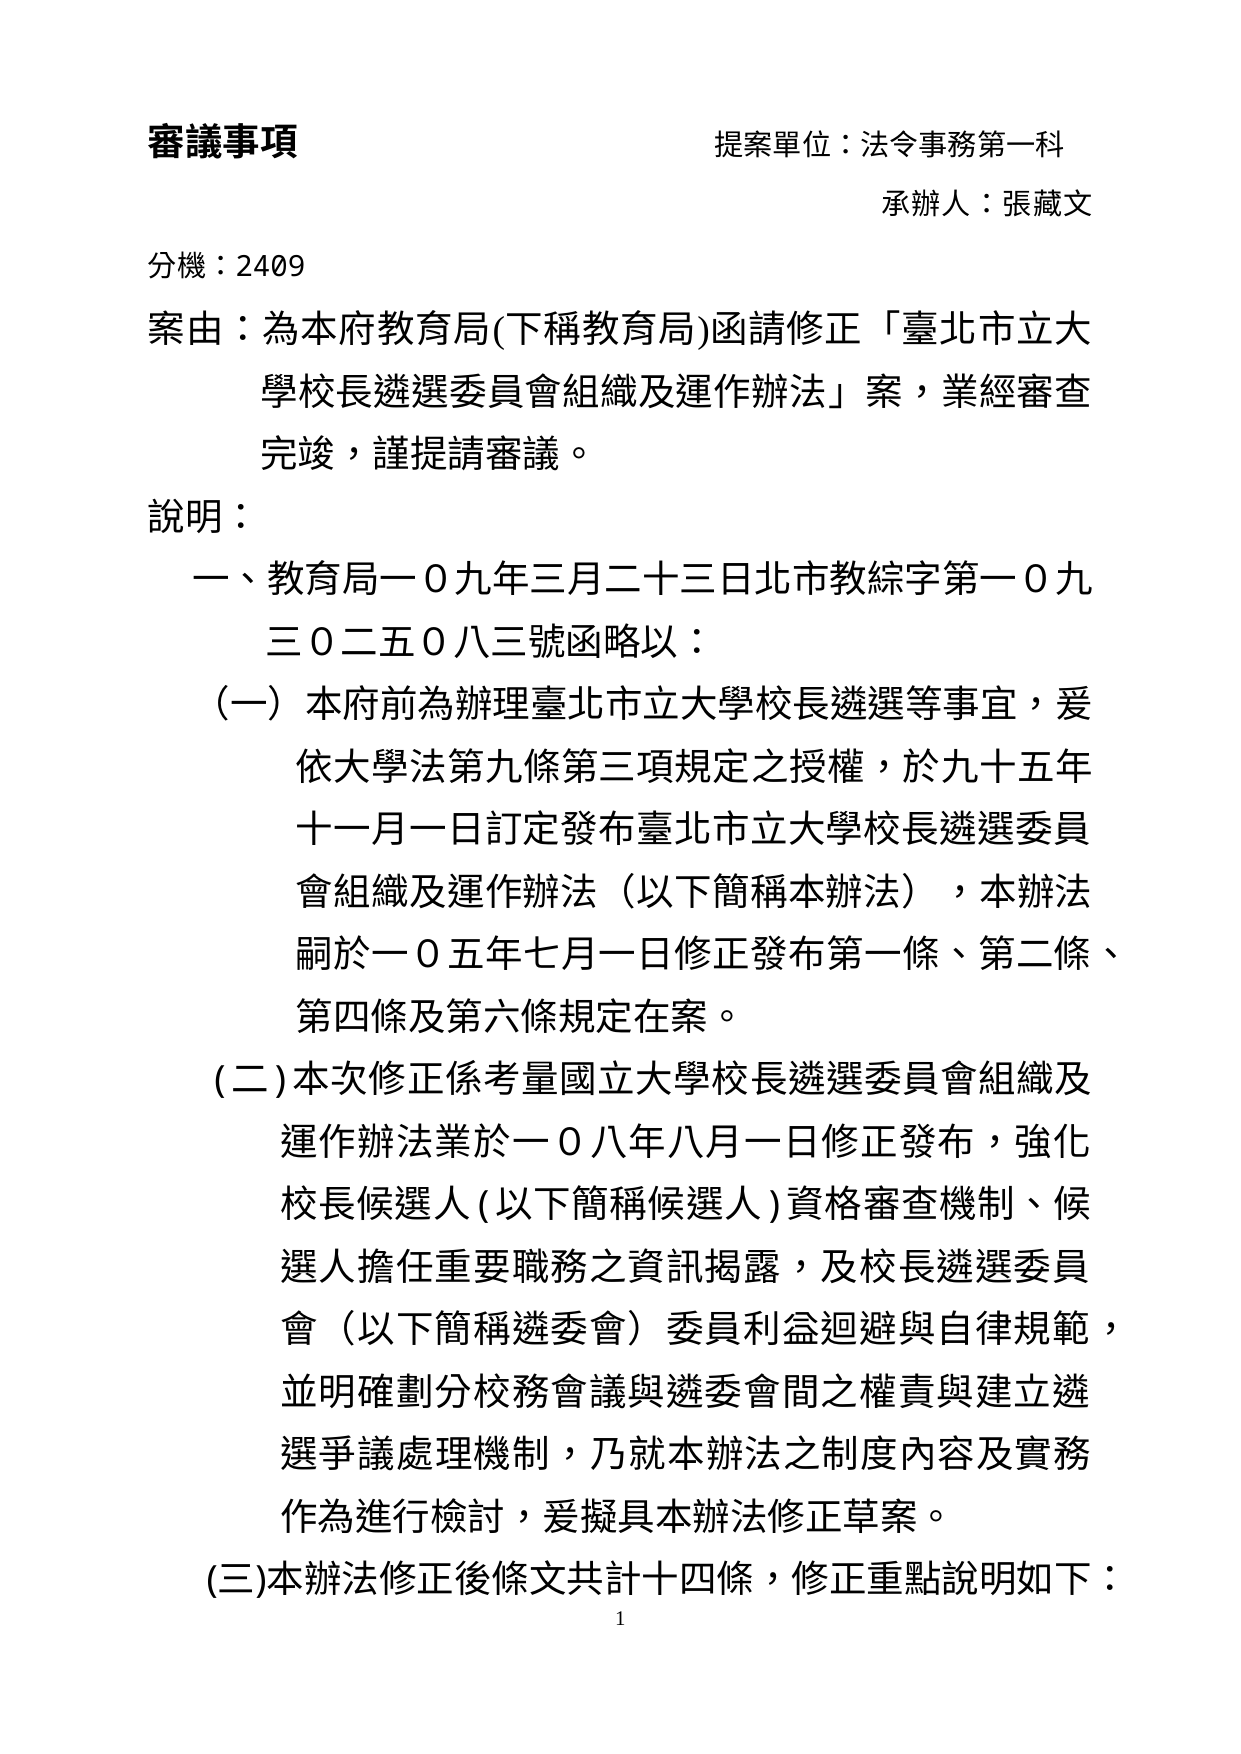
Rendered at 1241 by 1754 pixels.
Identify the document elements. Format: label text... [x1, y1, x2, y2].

text 案由：為本府教育局(下稱教育局)函請修正「臺北市立大學校長遴選委員會組織及運作辦法」案，業經審查完竣，謹提請審議。 [148, 285, 1092, 472]
text (三)本辦法修正後條文共計十四條，修正重點說明如下： [206, 1535, 1092, 1597]
text (二)本次修正係考量國立大學校長遴選委員會組織及運作辦法業於一０八年八月一日修正發布，強化校長候選人(以下簡稱候選人)資格審查機制、候選人擔任重要職務之資訊揭露，及校長遴選委員會（以下簡稱遴委會）委員利益迴避與自律規範，並明確劃分校務會議與遴委會間之權責與建立遴選爭議處理機制，乃就本辦法之制度內容及實務作為進行檢討，爰擬具本辦法修正草案。 [185, 1035, 1092, 1535]
text 審議事項 提案單位：法令事務第一科 [148, 97, 1092, 160]
text 一、教育局一０九年三月二十三日北市教綜字第一０九三０二五０八三號函略以： [192, 535, 1092, 660]
text （一）本府前為辦理臺北市立大學校長遴選等事宜，爰依大學法第九條第三項規定之授權，於九十五年十一月一日訂定發布臺北市立大學校長遴選委員會組織及運作辦法（以下簡稱本辦法），本辦法嗣於一０五年七月一日修正發布第一條、第二條、第四條及第六條規定在案。 [192, 660, 1092, 1035]
text 承辦人：張藏文 分機：2409 [148, 160, 1092, 285]
text 說明： [148, 472, 1092, 535]
